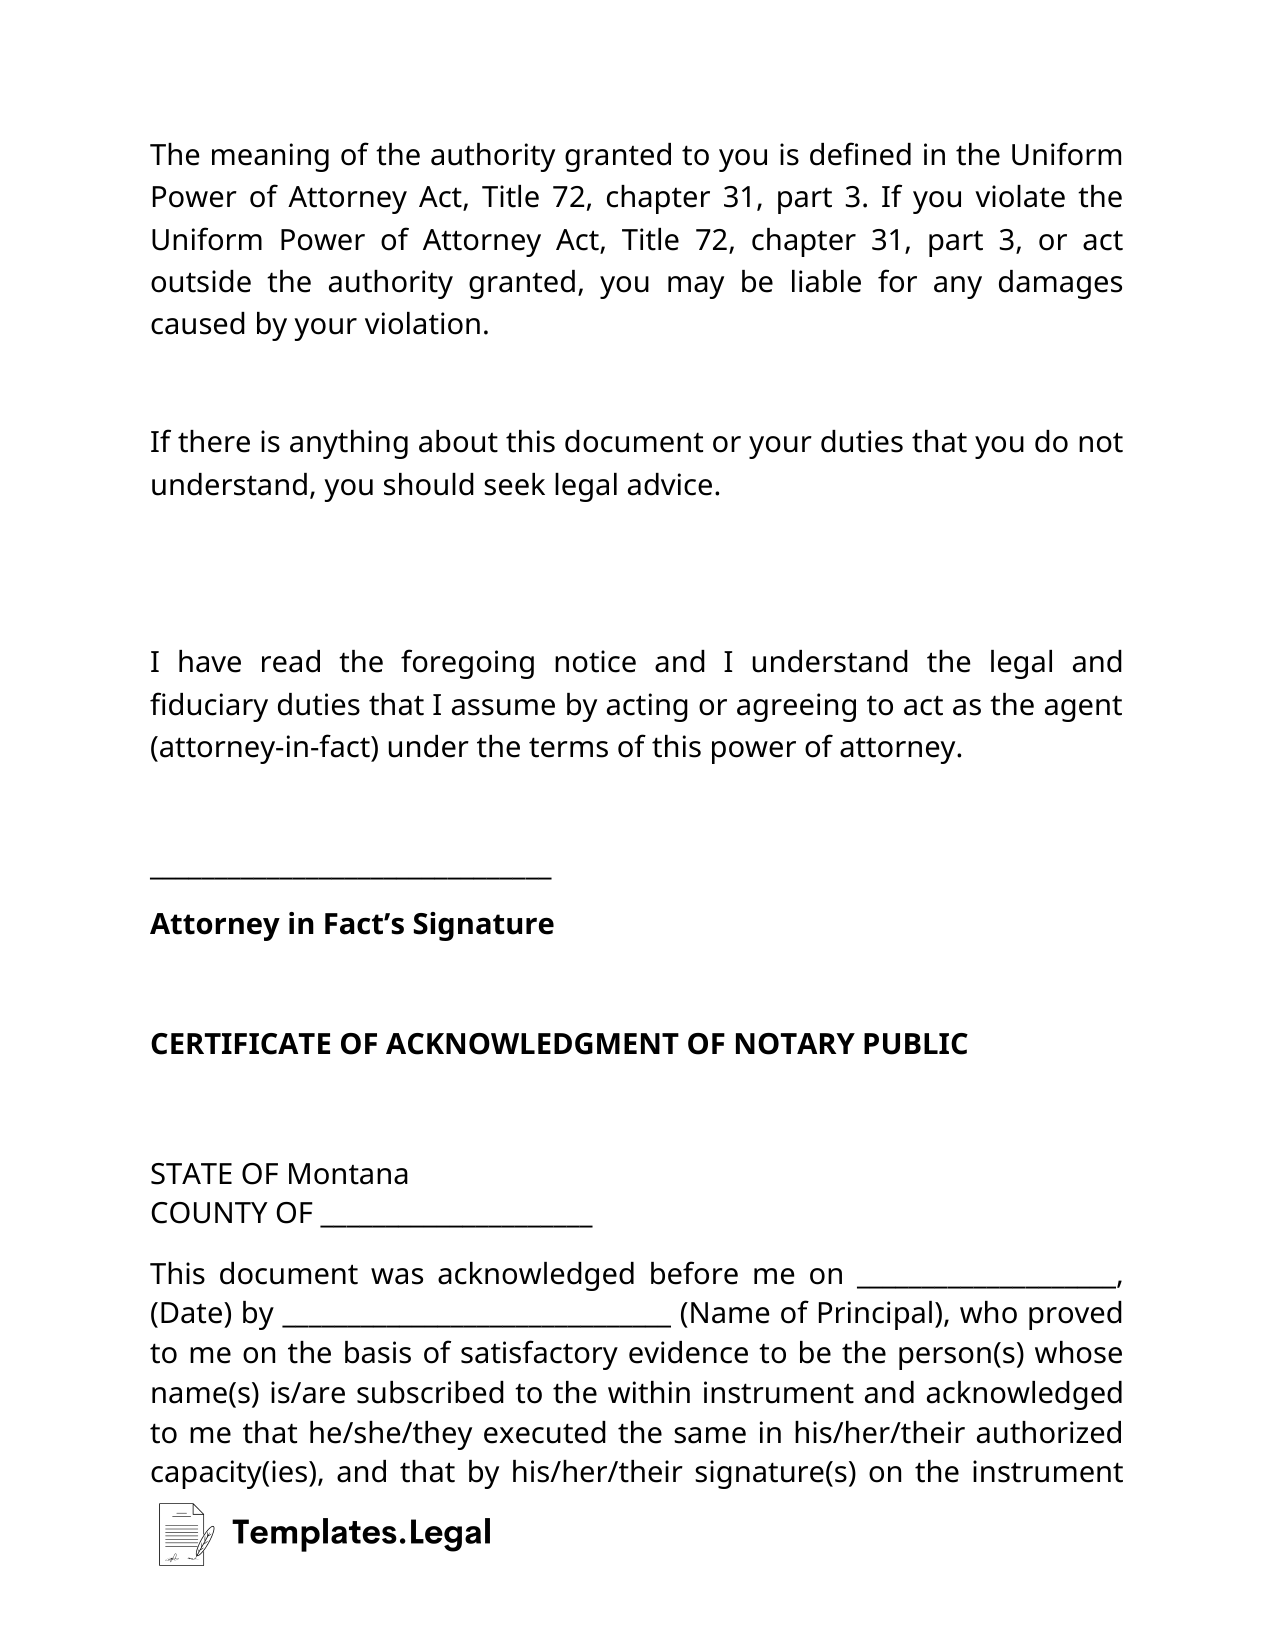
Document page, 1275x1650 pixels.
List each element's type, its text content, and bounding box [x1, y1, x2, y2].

text This document was acknowledged before me on ____________________, (Date) by ______________________________ (Name of Principal), who proved to me on the basis of satisfactory evidence to be the person(s) whose name(s) is/are subscribed to the within instrument and acknowledged to me that he/she/they executed the same in his/her/their authorized capacity(ies), and that by his/her/their signature(s) on the instrument [150, 1253, 1125, 1491]
text The meaning of the authority granted to you is defined in the Uniform Power of Attorney Act, Title 72, chapter 31, part 3. If you violate the Uniform Power of Attorney Act, Title 72, chapter 31, part 3, or act outside the authority granted, you may be liable for any damages caused by your violation. [150, 134, 1125, 343]
text Attorney in Fact’s Signature [150, 903, 1125, 943]
text CERTIFICATE OF ACKNOWLEDGMENT OF NOTARY PUBLIC [150, 1023, 1125, 1063]
text _______________________________ [150, 844, 1125, 884]
text STATE OF Montana COUNTY OF _____________________ [150, 1153, 1125, 1232]
text I have read the foregoing notice and I understand the legal and fiduciary duties that I assume by acting or agreeing to act as the agent (attorney-in-fact) under the terms of this power of attorney. [150, 641, 1125, 766]
text If there is anything about this document or your duties that you do not understand, you should seek legal advice. [150, 422, 1125, 504]
